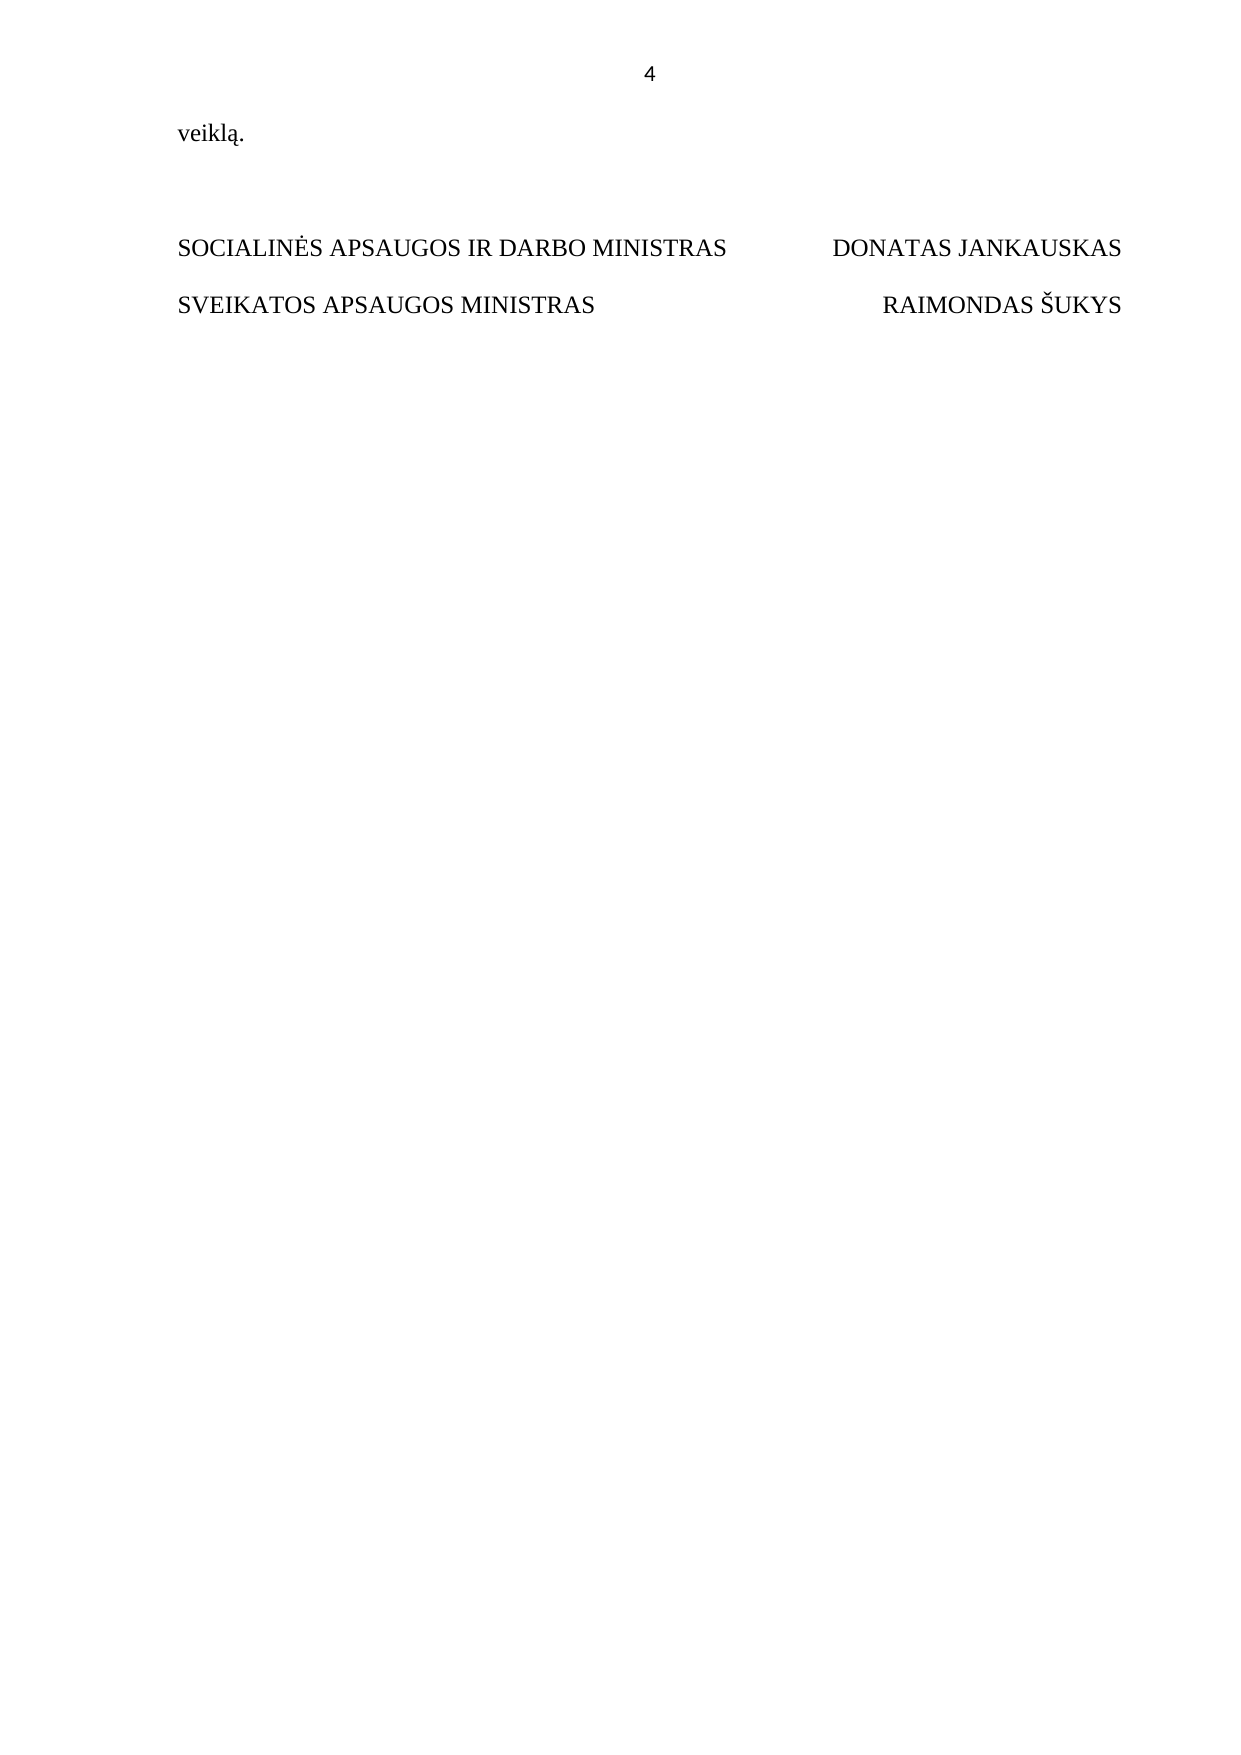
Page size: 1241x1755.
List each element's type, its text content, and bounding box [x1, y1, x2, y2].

text veiklą. [177, 118, 1122, 147]
text Sveikatos apsaugos ministras Raimondas Šukys [177, 291, 1122, 319]
text Socialinės apsaugos ir darbo ministras Donatas Jankauskas [177, 233, 1122, 262]
